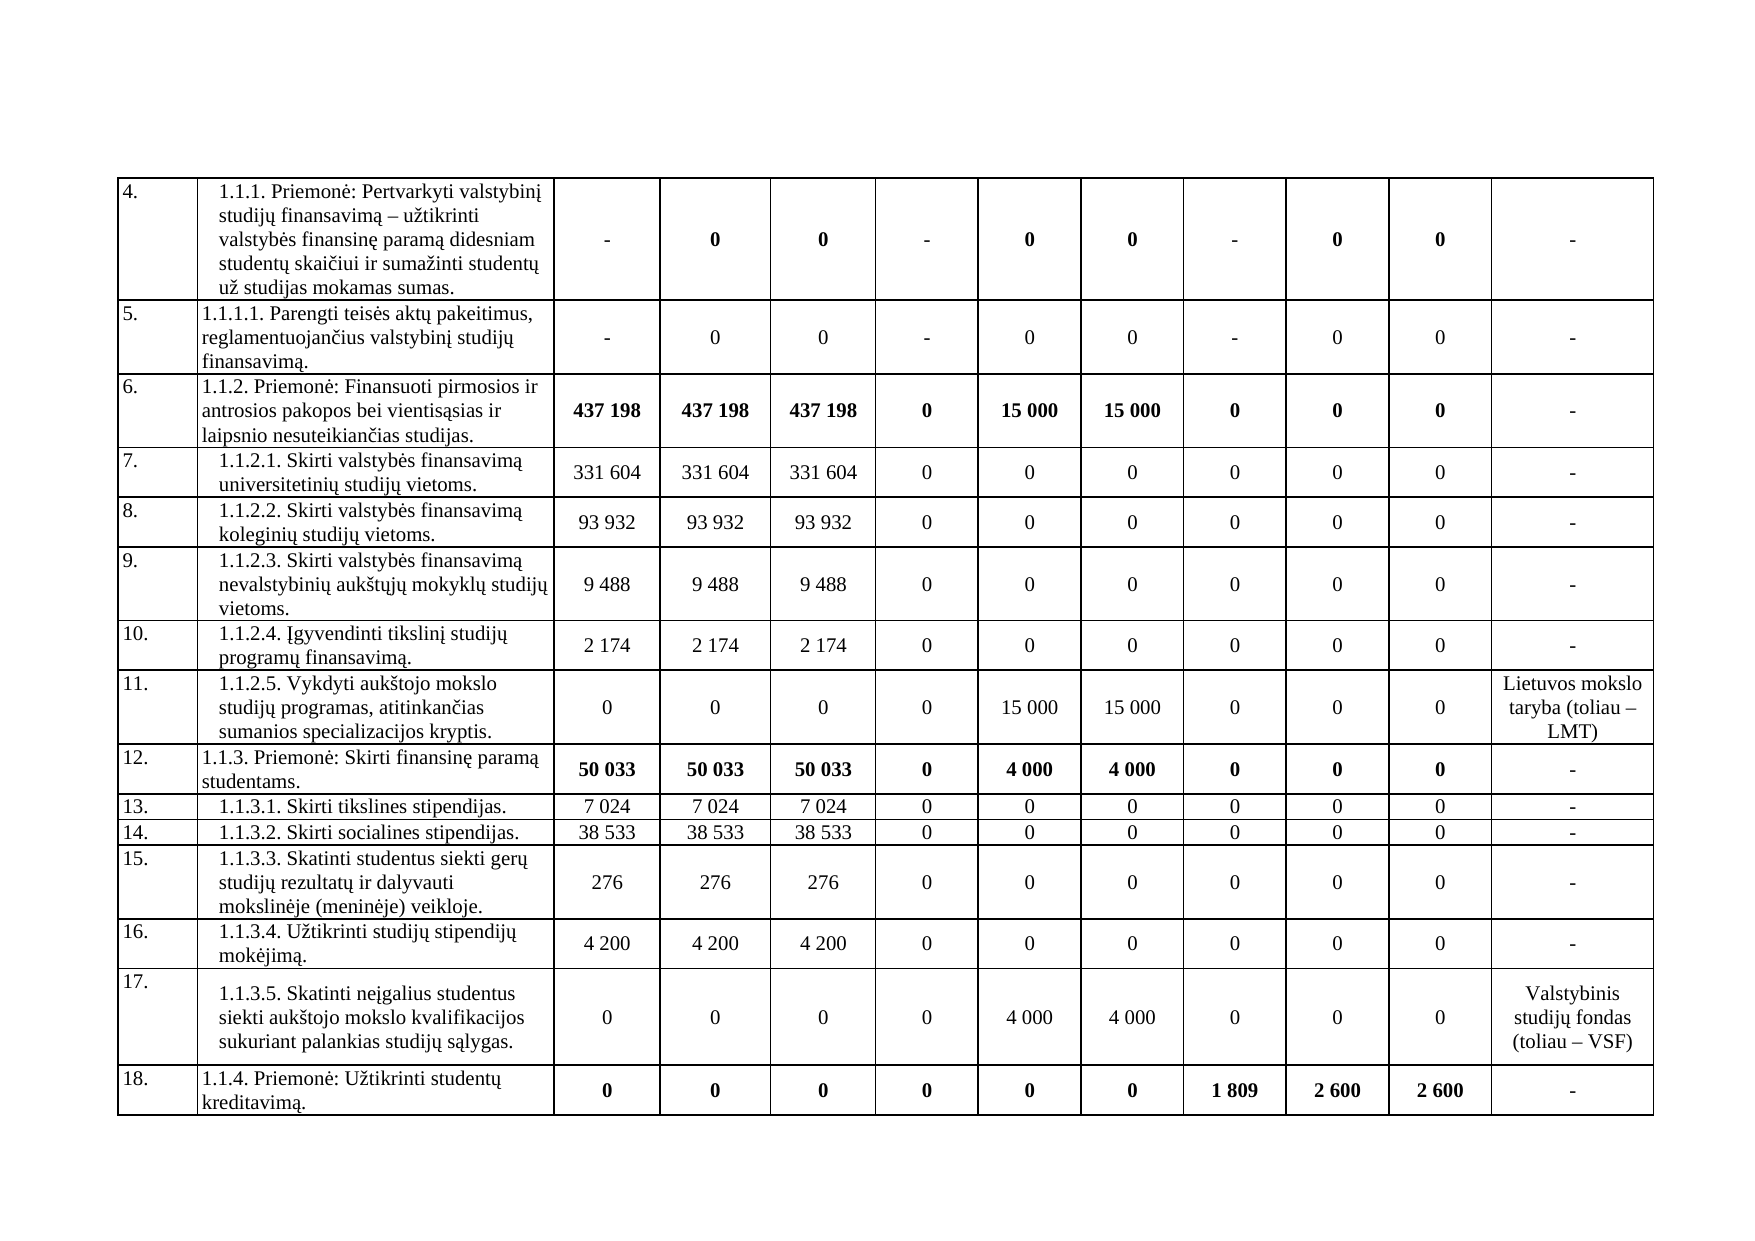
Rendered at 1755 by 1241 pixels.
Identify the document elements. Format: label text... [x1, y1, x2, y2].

table_cell 0 [1390, 745, 1491, 793]
table_cell 50 033 [771, 745, 875, 793]
table_cell 18. [119, 1066, 197, 1114]
table_cell 2 600 [1390, 1066, 1491, 1114]
table_cell 38 533 [555, 820, 659, 844]
table_cell 1.1.3.3. Skatinti studentus siekti gerų studijų rezultatų ir dalyvauti mokslinėje (meninėje) veikloje. [198, 846, 553, 918]
table_cell 0 [876, 920, 977, 967]
table_cell 0 [979, 498, 1080, 546]
table_cell 437 198 [555, 375, 659, 447]
table_cell 0 [1390, 301, 1491, 373]
table_cell 2 174 [661, 621, 770, 669]
table_cell 0 [1184, 969, 1285, 1064]
table_cell - [1184, 179, 1285, 299]
table_cell 0 [1082, 846, 1183, 918]
table_cell 331 604 [661, 448, 770, 496]
table_cell 0 [1082, 548, 1183, 620]
table_cell 93 932 [555, 498, 659, 546]
table_cell 9. [119, 548, 197, 620]
table_cell 0 [1287, 548, 1388, 620]
table_cell 7 024 [555, 795, 659, 818]
table_cell 0 [1390, 846, 1491, 918]
table_cell 38 533 [771, 820, 875, 844]
table_cell 0 [979, 1066, 1080, 1114]
table_cell 1.1.1.1. Parengti teisės aktų pakeitimus, reglamentuojančius valstybinį studijų finansavimą. [198, 301, 553, 373]
table_cell 0 [876, 969, 977, 1064]
table_cell 0 [771, 301, 875, 373]
table_cell - [1492, 820, 1653, 844]
table_cell 15 000 [1082, 375, 1183, 447]
table_cell 5. [119, 301, 197, 373]
table_cell 0 [1184, 846, 1285, 918]
table_cell 1.1.2.1. Skirti valstybės finansavimą universitetinių studijų vietoms. [198, 448, 553, 496]
table_cell - [1492, 375, 1653, 447]
table_cell 0 [1287, 621, 1388, 669]
table_cell 9 488 [661, 548, 770, 620]
table_cell 1.1.3.1. Skirti tikslines stipendijas. [198, 795, 553, 818]
table_cell 0 [1287, 820, 1388, 844]
table_cell 0 [1287, 671, 1388, 743]
table_cell 0 [1287, 969, 1388, 1064]
table_cell 1.1.2.2. Skirti valstybės finansavimą koleginių studijų vietoms. [198, 498, 553, 546]
table_cell 0 [1390, 820, 1491, 844]
table_cell 0 [1287, 795, 1388, 818]
table_cell 0 [876, 375, 977, 447]
table_cell 50 033 [555, 745, 659, 793]
table_cell 0 [876, 820, 977, 844]
table_cell - [1492, 498, 1653, 546]
table_cell 4 200 [771, 920, 875, 967]
table_cell 0 [876, 846, 977, 918]
table_cell 15 000 [1082, 671, 1183, 743]
table_cell - [1492, 795, 1653, 818]
table_cell 10. [119, 621, 197, 669]
table_cell 0 [1082, 498, 1183, 546]
table_cell 7 024 [771, 795, 875, 818]
table_cell 0 [1390, 375, 1491, 447]
table_cell 0 [1287, 846, 1388, 918]
table_cell - [1492, 548, 1653, 620]
table_cell 4 200 [555, 920, 659, 967]
table_cell 331 604 [771, 448, 875, 496]
table_cell - [876, 179, 977, 299]
table_cell 1.1.2.5. Vykdyti aukštojo mokslo studijų programas, atitinkančias sumanios specializacijos kryptis. [198, 671, 553, 743]
table_cell 0 [1390, 671, 1491, 743]
table_cell 0 [1287, 745, 1388, 793]
table_cell 2 174 [555, 621, 659, 669]
table_cell 0 [771, 179, 875, 299]
table_cell - [555, 301, 659, 373]
table_cell 1.1.3.4. Užtikrinti studijų stipendijų mokėjimą. [198, 920, 553, 967]
table_cell 0 [1390, 920, 1491, 967]
table_cell 0 [1184, 795, 1285, 818]
table_cell 0 [1184, 498, 1285, 546]
table_cell 0 [555, 1066, 659, 1114]
table_cell 0 [979, 846, 1080, 918]
table_cell 1.1.2. Priemonė: Finansuoti pirmosios ir antrosios pakopos bei vientisąsias ir laipsnio nesuteikiančias studijas. [198, 375, 553, 447]
table_cell - [1492, 846, 1653, 918]
table_cell 4 000 [1082, 969, 1183, 1064]
table_cell 13. [119, 795, 197, 818]
table_cell - [1492, 745, 1653, 793]
table_cell - [876, 301, 977, 373]
table_cell 0 [1390, 498, 1491, 546]
table_cell 331 604 [555, 448, 659, 496]
table_cell 2 174 [771, 621, 875, 669]
table_cell 16. [119, 920, 197, 967]
table_cell 0 [1287, 920, 1388, 967]
table_cell 4. [119, 179, 197, 299]
table_cell 93 932 [771, 498, 875, 546]
table_cell 0 [1082, 820, 1183, 844]
table_cell 0 [1390, 969, 1491, 1064]
table_cell 0 [771, 1066, 875, 1114]
table_cell 15 000 [979, 671, 1080, 743]
table_cell 0 [771, 969, 875, 1064]
table_cell 1.1.3.5. Skatinti neįgalius studentus siekti aukštojo mokslo kvalifikacijos sukuriant palankias studijų sąlygas. [198, 969, 553, 1064]
table_cell 1 809 [1184, 1066, 1285, 1114]
table_cell 0 [979, 301, 1080, 373]
table_cell - [1492, 920, 1653, 967]
table_cell 0 [876, 548, 977, 620]
table_cell 437 198 [661, 375, 770, 447]
table_cell 0 [979, 795, 1080, 818]
table_cell 0 [1184, 820, 1285, 844]
table_cell 0 [661, 301, 770, 373]
table_cell Valstybinis studijų fondas (toliau – VSF) [1492, 969, 1653, 1064]
table_cell 2 600 [1287, 1066, 1388, 1114]
table_cell 0 [1082, 621, 1183, 669]
table_cell 0 [555, 969, 659, 1064]
table_cell 0 [876, 621, 977, 669]
table_cell 1.1.2.4. Įgyvendinti tikslinį studijų programų finansavimą. [198, 621, 553, 669]
table_cell 0 [1287, 375, 1388, 447]
table_cell 1.1.3. Priemonė: Skirti finansinę paramą studentams. [198, 745, 553, 793]
table_cell 276 [555, 846, 659, 918]
table_cell 0 [876, 498, 977, 546]
table_cell 0 [1184, 745, 1285, 793]
table_cell 4 200 [661, 920, 770, 967]
table_cell Lietuvos mokslo taryba (toliau – LMT) [1492, 671, 1653, 743]
table_cell 9 488 [555, 548, 659, 620]
table_cell 9 488 [771, 548, 875, 620]
table_cell 0 [1082, 301, 1183, 373]
table_cell 0 [1390, 548, 1491, 620]
table_cell 0 [1390, 621, 1491, 669]
table_cell 93 932 [661, 498, 770, 546]
table_cell - [555, 179, 659, 299]
table_cell 0 [661, 179, 770, 299]
table_cell 14. [119, 820, 197, 844]
table_cell 6. [119, 375, 197, 447]
table_cell 0 [979, 179, 1080, 299]
table_cell 4 000 [979, 969, 1080, 1064]
table_cell 50 033 [661, 745, 770, 793]
table_cell - [1492, 621, 1653, 669]
table_cell 0 [1184, 448, 1285, 496]
table_cell 1.1.1. Priemonė: Pertvarkyti valstybinį studijų finansavimą – užtikrinti valstybės finansinę paramą didesniam studentų skaičiui ir sumažinti studentų už studijas mokamas sumas. [198, 179, 553, 299]
table_cell 0 [1082, 795, 1183, 818]
table_cell 15 000 [979, 375, 1080, 447]
table_cell 0 [1184, 375, 1285, 447]
table_cell 17. [119, 969, 197, 1064]
table_cell 0 [979, 920, 1080, 967]
table_cell 437 198 [771, 375, 875, 447]
table_cell 4 000 [979, 745, 1080, 793]
table_cell - [1492, 301, 1653, 373]
table_cell 0 [1082, 448, 1183, 496]
table_cell 12. [119, 745, 197, 793]
table_cell 0 [1390, 795, 1491, 818]
table_cell 0 [661, 969, 770, 1064]
table_cell 0 [1390, 448, 1491, 496]
table_cell 0 [876, 448, 977, 496]
table_cell 0 [876, 671, 977, 743]
table_cell 0 [979, 448, 1080, 496]
table_cell 0 [979, 820, 1080, 844]
table_cell 0 [876, 795, 977, 818]
table_cell 0 [1184, 671, 1285, 743]
table_cell 0 [771, 671, 875, 743]
table_cell 276 [771, 846, 875, 918]
table_cell 0 [1287, 301, 1388, 373]
table_cell 8. [119, 498, 197, 546]
table_cell 0 [1184, 920, 1285, 967]
table_cell 7 024 [661, 795, 770, 818]
table_cell - [1492, 179, 1653, 299]
table_cell 0 [1390, 179, 1491, 299]
table_cell 11. [119, 671, 197, 743]
table_cell 0 [876, 745, 977, 793]
table_cell 4 000 [1082, 745, 1183, 793]
table_cell 0 [1184, 621, 1285, 669]
table_cell 0 [1082, 179, 1183, 299]
table_cell - [1492, 1066, 1653, 1114]
table_cell 0 [661, 671, 770, 743]
table_cell 1.1.3.2. Skirti socialines stipendijas. [198, 820, 553, 844]
table_cell 0 [1082, 1066, 1183, 1114]
table_cell 0 [876, 1066, 977, 1114]
table_cell 38 533 [661, 820, 770, 844]
table_cell 0 [1184, 548, 1285, 620]
table_cell 0 [661, 1066, 770, 1114]
table_cell 0 [979, 548, 1080, 620]
table_cell 7. [119, 448, 197, 496]
table_cell 0 [1082, 920, 1183, 967]
table_cell 276 [661, 846, 770, 918]
table_cell - [1184, 301, 1285, 373]
table_cell 0 [1287, 448, 1388, 496]
table_cell - [1492, 448, 1653, 496]
table_cell 1.1.2.3. Skirti valstybės finansavimą nevalstybinių aukštųjų mokyklų studijų vietoms. [198, 548, 553, 620]
table_cell 0 [979, 621, 1080, 669]
table_cell 0 [1287, 179, 1388, 299]
table_cell 1.1.4. Priemonė: Užtikrinti studentų kreditavimą. [198, 1066, 553, 1114]
table_cell 15. [119, 846, 197, 918]
table_cell 0 [1287, 498, 1388, 546]
table_cell 0 [555, 671, 659, 743]
